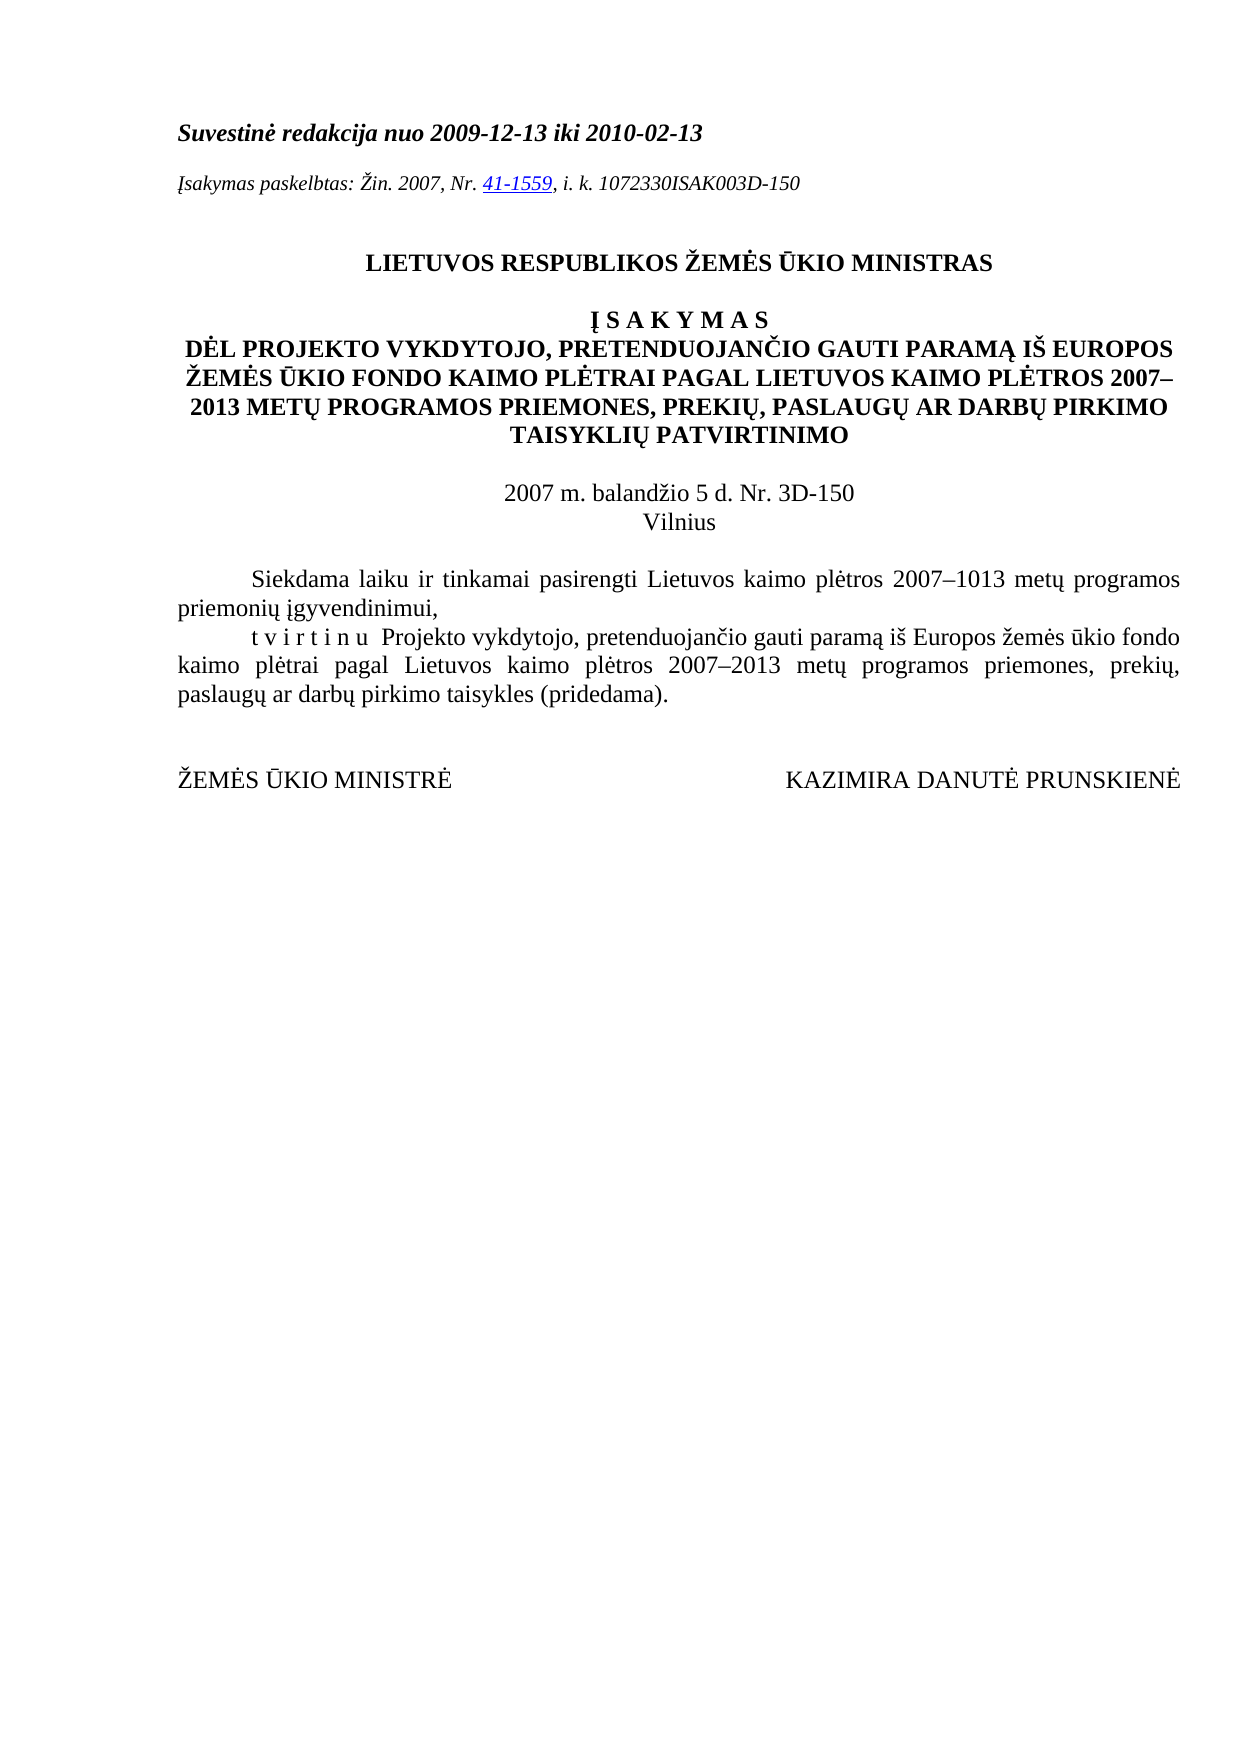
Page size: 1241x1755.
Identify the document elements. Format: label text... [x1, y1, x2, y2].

text Į S A K Y M A S [177, 305, 1181, 334]
text LIETUVOS RESPUBLIKOS ŽEMĖS ŪKIO MINISTRAS [177, 248, 1181, 277]
text Suvestinė redakcija nuo 2009-12-13 iki 2010-02-13 [177, 118, 1181, 147]
text tvirtinu Projekto vykdytojo, pretenduojančio gauti paramą iš Europos žemės ūkio fondo kaimo plėtrai pagal Lietuvos kaimo plėtros 2007–2013 metų programos priemones, prekių, paslaugų ar darbų pirkimo taisykles (pridedama). [177, 622, 1181, 708]
text Įsakymas paskelbtas: Žin. 2007, Nr. 41-1559, i. k. 1072330ISAK003D-150 [177, 171, 1181, 195]
text Vilnius [177, 507, 1181, 535]
text 2007 m. balandžio 5 d. Nr. 3D-150 [177, 478, 1181, 507]
text ŽEMĖS ŪKIO MINISTRĖ KAZIMIRA DANUTĖ PRUNSKIENĖ [177, 765, 1181, 794]
text Siekdama laiku ir tinkamai pasirengti Lietuvos kaimo plėtros 2007–1013 metų programos priemonių įgyvendinimui, [177, 564, 1181, 622]
text DĖL PROJEKTO VYKDYTOJO, PRETENDUOJANČIO GAUTI PARAMĄ IŠ EUROPOS ŽEMĖS ŪKIO FONDO KAIMO PLĖTRAI PAGAL LIETUVOS KAIMO PLĖTROS 2007–2013 METŲ PROGRAMOS PRIEMONES, PREKIŲ, PASLAUGŲ AR DARBŲ PIRKIMO TAISYKLIŲ PATVIRTINIMO [177, 334, 1181, 449]
